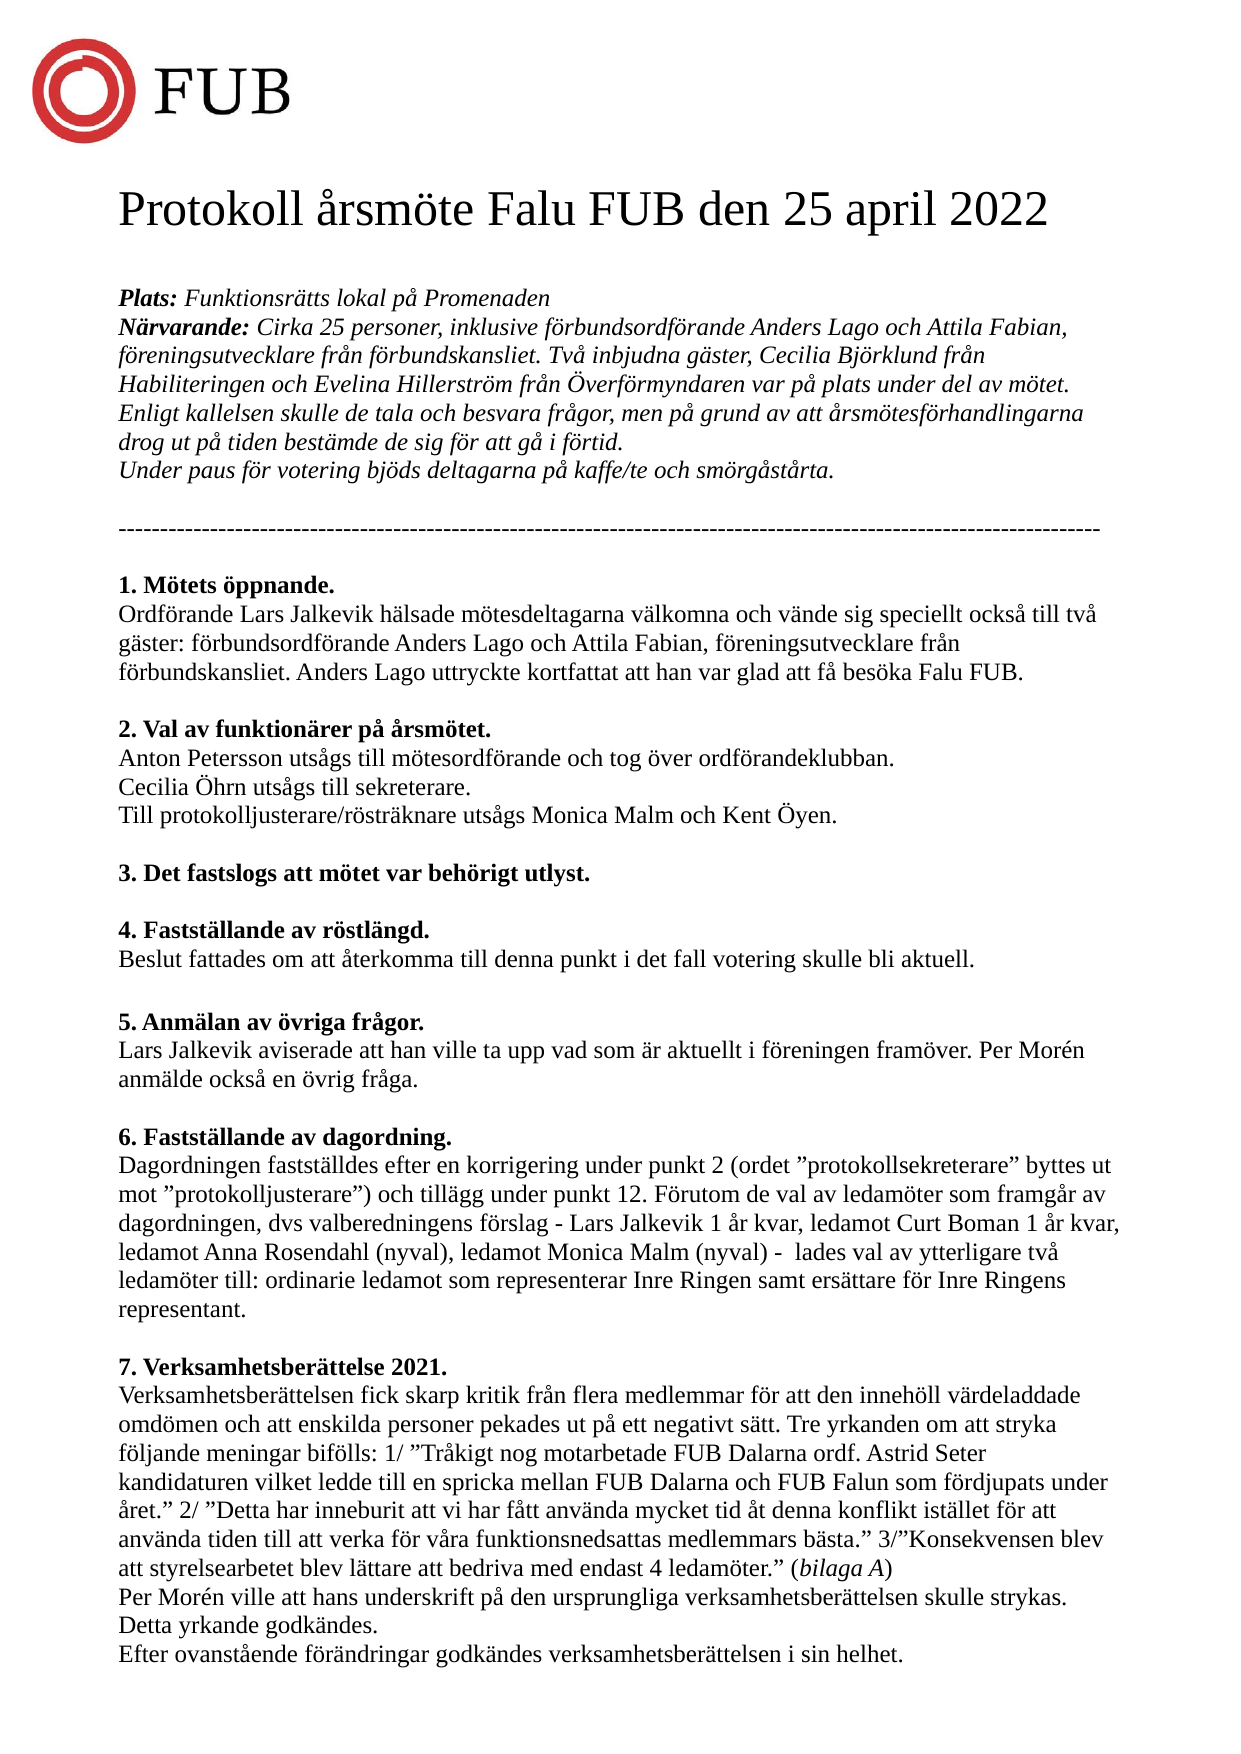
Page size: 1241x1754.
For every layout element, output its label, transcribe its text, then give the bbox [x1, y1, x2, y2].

text Lars Jalkevik aviserade att han ville ta upp vad som är aktuellt i föreningen framöver. Per Morén anmälde också en övrig fråga. [118, 1035, 1122, 1093]
text Cecilia Öhrn utsågs till sekreterare. [118, 772, 1122, 801]
text Dagordningen fastställdes efter en korrigering under punkt 2 (ordet ”protokollsekreterare” byttes ut mot ”protokolljusterare”) och tillägg under punkt 12. Förutom de val av ledamöter som framgår av dagordningen, dvs valberedningens förslag - Lars Jalkevik 1 år kvar, ledamot Curt Boman 1 år kvar, ledamot Anna Rosendahl (nyval), ledamot Monica Malm (nyval) - lades val av ytterligare två ledamöter till: ordinarie ledamot som representerar Inre Ringen samt ersättare för Inre Ringens representant. [118, 1150, 1122, 1323]
text 4. Fastställande av röstlängd. Beslut fattades om att återkomma till denna punkt i det fall votering skulle bli aktuell. [118, 916, 1122, 973]
text Verksamhetsberättelsen fick skarp kritik från flera medlemmar för att den innehöll värdeladdade omdömen och att enskilda personer pekades ut på ett negativt sätt. Tre yrkanden om att stryka följande meningar bifölls: 1/ ”Tråkigt nog motarbetade FUB Dalarna ordf. Astrid Seter kandidaturen vilket ledde till en spricka mellan FUB Dalarna och FUB Falun som fördjupats under året.” 2/ ”Detta har inneburit att vi har fått använda mycket tid åt denna konflikt istället för att använda tiden till att verka för våra funktionsnedsattas medlemmars bästa.” 3/”Konsekvensen blev att styrelsearbetet blev lättare att bedriva med endast 4 ledamöter.” (bilaga A) Per Morén ville att hans underskrift på den ursprungliga verksamhetsberättelsen skulle strykas. Detta yrkande godkändes. [118, 1380, 1122, 1639]
text ---------------------------------------------------------------------------------------------------------------------- [118, 513, 1122, 542]
text Plats: Funktionsrätts lokal på Promenaden Närvarande: Cirka 25 personer, inklusive förbundsordförande Anders Lago och Attila Fabian, föreningsutvecklare från förbundskansliet. Två inbjudna gäster, Cecilia Björklund från Habiliteringen och Evelina Hillerström från Överförmyndaren var på plats under del av mötet. Enligt kallelsen skulle de tala och besvara frågor, men på grund av att årsmötesförhandlingarna drog ut på tiden bestämde de sig för att gå i förtid. [118, 283, 1122, 456]
text 3. Det fastslogs att mötet var behörigt utlyst. [118, 858, 1122, 887]
text Protokoll årsmöte Falu FUB den 25 april 2022 [118, 179, 1122, 237]
text 5. Anmälan av övriga frågor. [118, 1007, 1122, 1035]
text Under paus för votering bjöds deltagarna på kaffe/te och smörgåstårta. [118, 456, 1122, 513]
text Till protokolljusterare/rösträknare utsågs Monica Malm och Kent Öyen. [118, 801, 1122, 858]
text Efter ovanstående förändringar godkändes verksamhetsberättelsen i sin helhet. [118, 1639, 1122, 1668]
text 6. Fastställande av dagordning. [118, 1122, 1122, 1150]
text 1. Mötets öppnande. Ordförande Lars Jalkevik hälsade mötesdeltagarna välkomna och vände sig speciellt också till två gäster: förbundsordförande Anders Lago och Attila Fabian, föreningsutvecklare från förbundskansliet. Anders Lago uttryckte kortfattat att han var glad att få besöka Falu FUB. 2. Val av funktionärer på årsmötet. Anton Petersson utsågs till mötesordförande och tog över ordförandeklubban. [118, 542, 1122, 772]
text 7. Verksamhetsberättelse 2021. [118, 1352, 1122, 1380]
